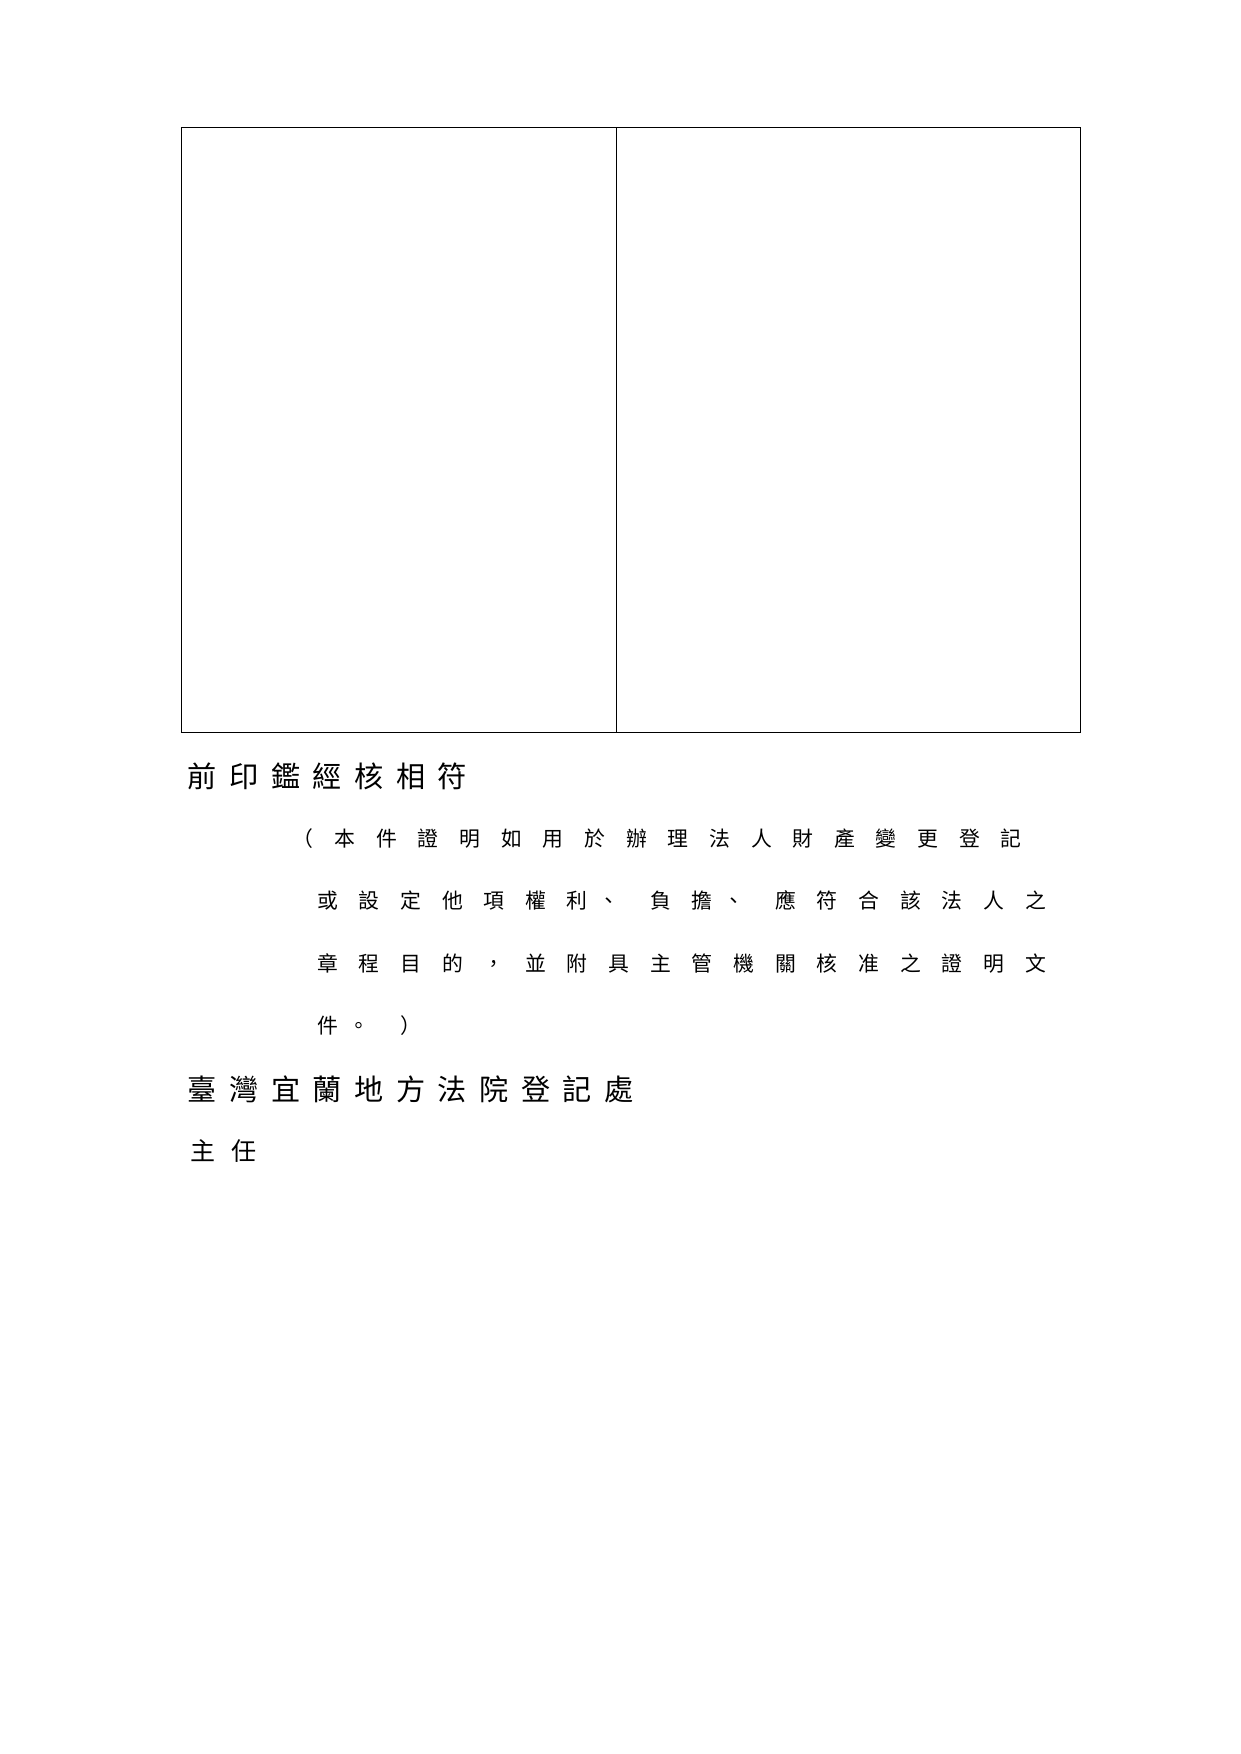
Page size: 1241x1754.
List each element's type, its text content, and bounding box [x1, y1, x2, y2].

text 臺灣宜蘭地方法院登記處 [181, 1046, 1056, 1108]
text （本件證明如用於辦理法人財產變更登記或設定他項權利、負擔、應符合該法人之章程目的，並附具主管機關核准之證明文件。） [181, 796, 1056, 1046]
table_cell [617, 128, 1080, 732]
table_cell [182, 128, 616, 732]
text 主任 [181, 1108, 1056, 1171]
text 前印鑑經核相符 [181, 733, 1056, 796]
